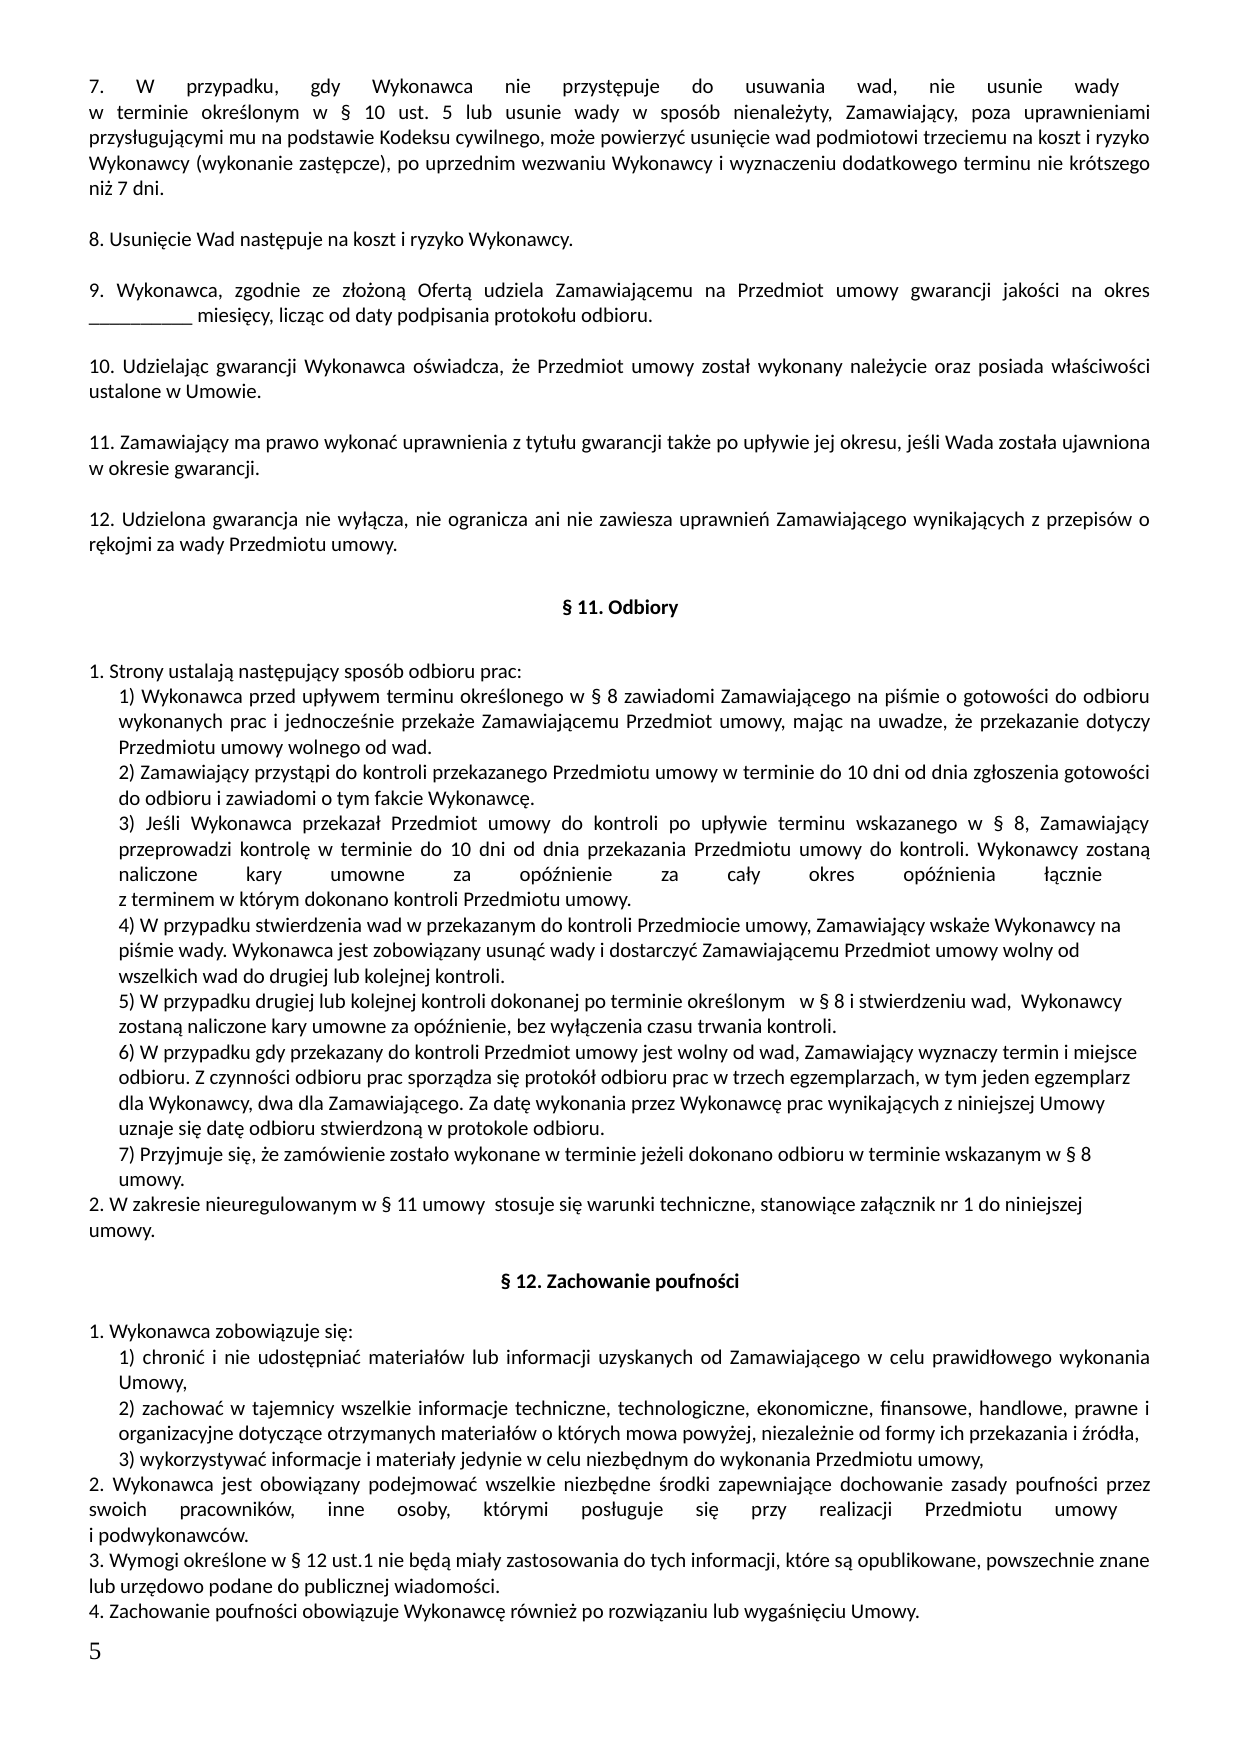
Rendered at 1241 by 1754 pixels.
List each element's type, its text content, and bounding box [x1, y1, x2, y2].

text 4) W przypadku stwierdzenia wad w przekazanym do kontroli Przedmiocie umowy, Zamawiający wskaże Wykonawcy na piśmie wady. Wykonawca jest zobowiązany usunąć wady i dostarczyć Zamawiającemu Przedmiot umowy wolny od wszelkich wad do drugiej lub kolejnej kontroli. [118, 912, 1152, 988]
text 1. Wykonawca zobowiązuje się: [89, 1319, 1152, 1344]
text § 12. Zachowanie poufności [89, 1268, 1152, 1293]
text 11. Zamawiający ma prawo wykonać uprawnienia z tytułu gwarancji także po upływie jej okresu, jeśli Wada została ujawniona w okresie gwarancji. [89, 429, 1152, 480]
text 5) W przypadku drugiej lub kolejnej kontroli dokonanej po terminie określonym w § 8 i stwierdzeniu wad, Wykonawcy zostaną naliczone kary umowne za opóźnienie, bez wyłączenia czasu trwania kontroli. [118, 988, 1152, 1039]
text 2) zachować w tajemnicy wszelkie informacje techniczne, technologiczne, ekonomiczne, finansowe, handlowe, prawne i organizacyjne dotyczące otrzymanych materiałów o których mowa powyżej, niezależnie od formy ich przekazania i źródła, [118, 1395, 1152, 1446]
text 3. Wymogi określone w § 12 ust.1 nie będą miały zastosowania do tych informacji, które są opublikowane, powszechnie znane lub urzędowo podane do publicznej wiadomości. [89, 1547, 1152, 1598]
text 2. W zakresie nieuregulowanym w § 11 umowy stosuje się warunki techniczne, stanowiące załącznik nr 1 do niniejszej umowy. [89, 1192, 1152, 1242]
text 3) wykorzystywać informacje i materiały jedynie w celu niezbędnym do wykonania Przedmiotu umowy, [118, 1446, 1152, 1471]
text 1. Strony ustalają następujący sposób odbioru prac: [89, 658, 1152, 683]
text 7. W przypadku, gdy Wykonawca nie przystępuje do usuwania wad, nie usunie wady w terminie określonym w § 10 ust. 5 lub usunie wady w sposób nienależyty, Zamawiający, poza uprawnieniami przysługującymi mu na podstawie Kodeksu cywilnego, może powierzyć usunięcie wad podmiotowi trzeciemu na koszt i ryzyko Wykonawcy (wykonanie zastępcze), po uprzednim wezwaniu Wykonawcy i wyznaczeniu dodatkowego terminu nie krótszego niż 7 dni. [89, 74, 1152, 201]
text 6) W przypadku gdy przekazany do kontroli Przedmiot umowy jest wolny od wad, Zamawiający wyznaczy termin i miejsce odbioru. Z czynności odbioru prac sporządza się protokół odbioru prac w trzech egzemplarzach, w tym jeden egzemplarz dla Wykonawcy, dwa dla Zamawiającego. Za datę wykonania przez Wykonawcę prac wynikających z niniejszej Umowy uznaje się datę odbioru stwierdzoną w protokole odbioru. [118, 1039, 1152, 1141]
text 4. Zachowanie poufności obowiązuje Wykonawcę również po rozwiązaniu lub wygaśnięciu Umowy. [89, 1598, 1152, 1624]
text 9. Wykonawca, zgodnie ze złożoną Ofertą udziela Zamawiającemu na Przedmiot umowy gwarancji jakości na okres __________ miesięcy, licząc od daty podpisania protokołu odbioru. [89, 277, 1152, 328]
text 2) Zamawiający przystąpi do kontroli przekazanego Przedmiotu umowy w terminie do 10 dni od dnia zgłoszenia gotowości do odbioru i zawiadomi o tym fakcie Wykonawcę. [118, 759, 1152, 810]
text 2. Wykonawca jest obowiązany podejmować wszelkie niezbędne środki zapewniające dochowanie zasady poufności przez swoich pracowników, inne osoby, którymi posługuje się przy realizacji Przedmiotu umowy i podwykonawców. [89, 1471, 1152, 1547]
text 7) Przyjmuje się, że zamówienie zostało wykonane w terminie jeżeli dokonano odbioru w terminie wskazanym w § 8 umowy. [118, 1141, 1152, 1192]
text 1) Wykonawca przed upływem terminu określonego w § 8 zawiadomi Zamawiającego na piśmie o gotowości do odbioru wykonanych prac i jednocześnie przekaże Zamawiającemu Przedmiot umowy, mając na uwadze, że przekazanie dotyczy Przedmiotu umowy wolnego od wad. [118, 683, 1152, 759]
text 10. Udzielając gwarancji Wykonawca oświadcza, że Przedmiot umowy został wykonany należycie oraz posiada właściwości ustalone w Umowie. [89, 353, 1152, 404]
text 8. Usunięcie Wad następuje na koszt i ryzyko Wykonawcy. [89, 226, 1152, 252]
text 1) chronić i nie udostępniać materiałów lub informacji uzyskanych od Zamawiającego w celu prawidłowego wykonania Umowy, [118, 1344, 1152, 1395]
text 3) Jeśli Wykonawca przekazał Przedmiot umowy do kontroli po upływie terminu wskazanego w § 8, Zamawiający przeprowadzi kontrolę w terminie do 10 dni od dnia przekazania Przedmiotu umowy do kontroli. Wykonawcy zostaną naliczone kary umowne za opóźnienie za cały okres opóźnienia łącznie z terminem w którym dokonano kontroli Przedmiotu umowy. [118, 810, 1152, 912]
text 12. Udzielona gwarancja nie wyłącza, nie ogranicza ani nie zawiesza uprawnień Zamawiającego wynikających z przepisów o rękojmi za wady Przedmiotu umowy. [89, 506, 1152, 557]
text § 11. Odbiory [89, 594, 1152, 620]
